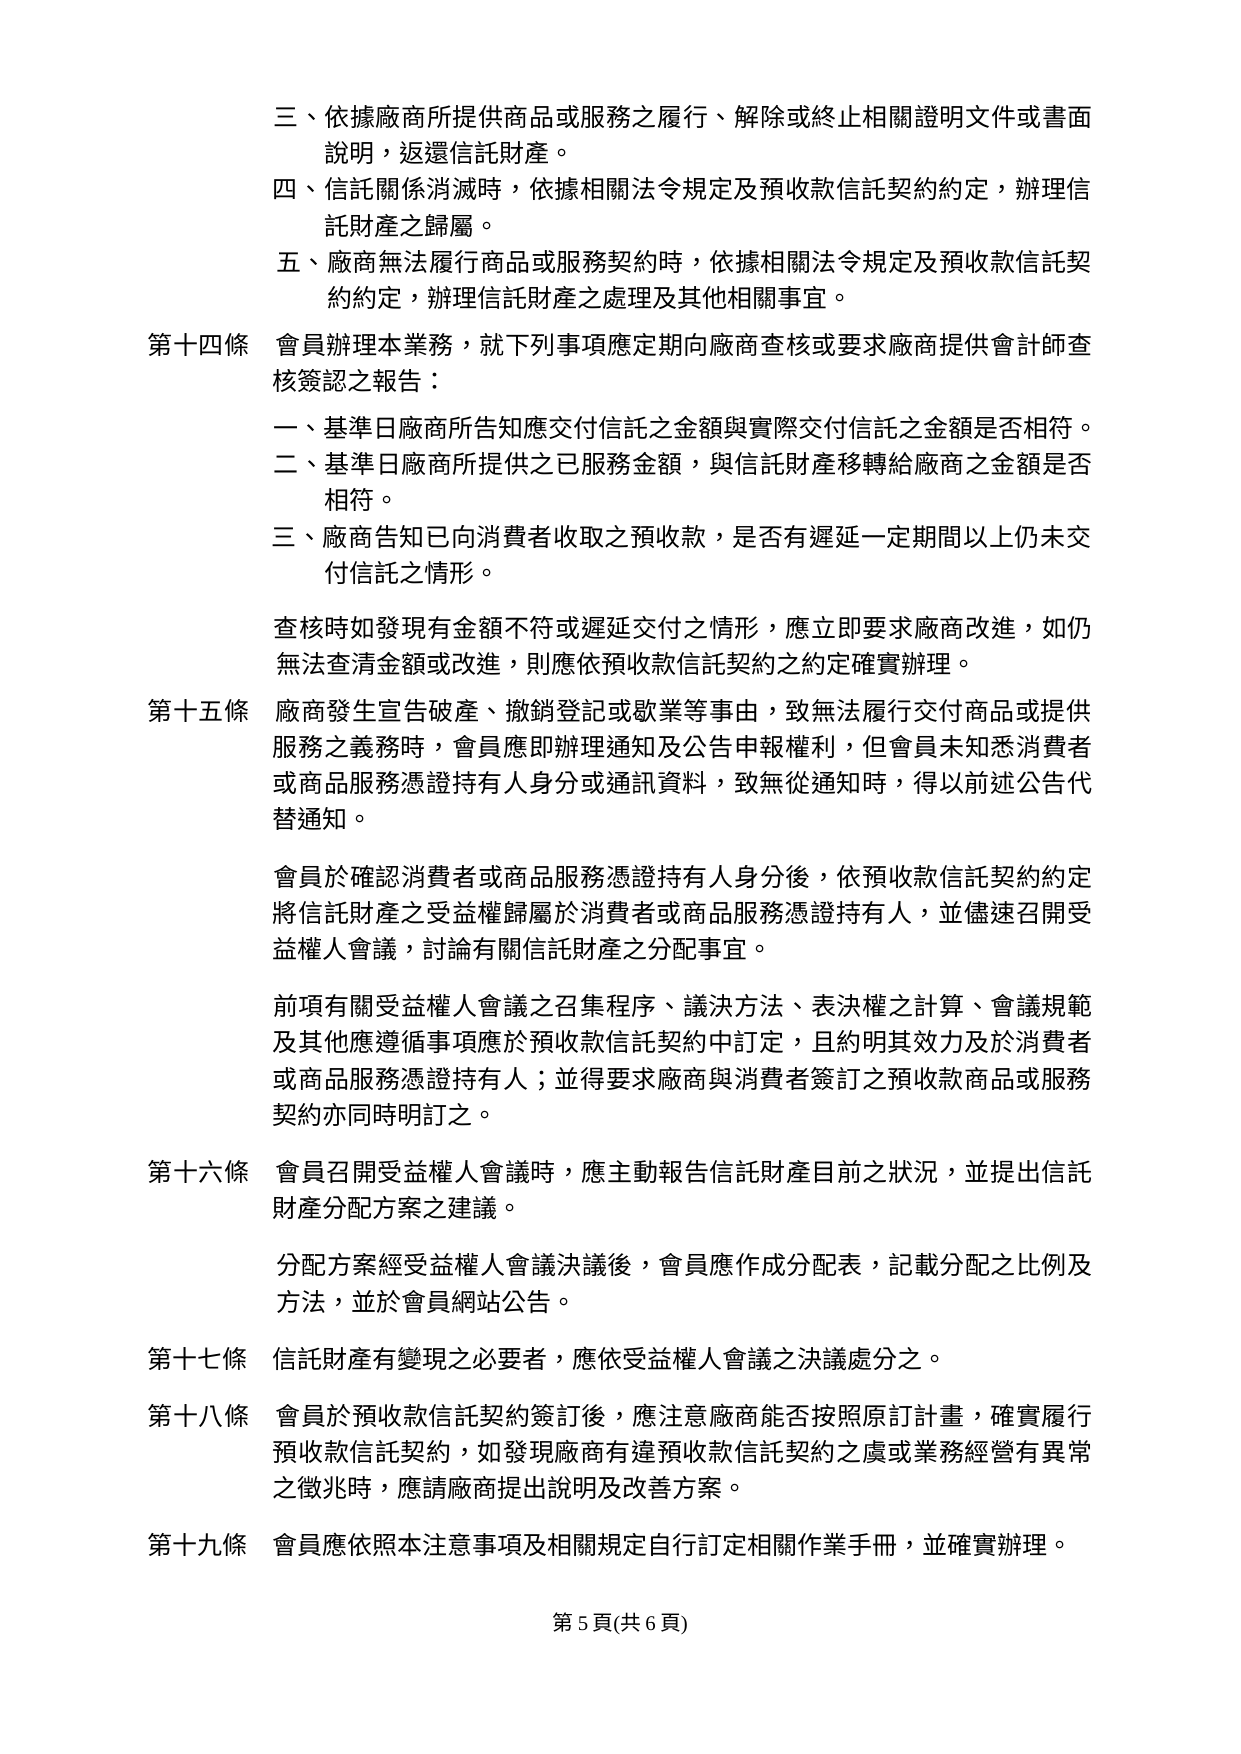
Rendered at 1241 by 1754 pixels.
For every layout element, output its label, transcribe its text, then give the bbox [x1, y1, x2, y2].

text 四、信託關係消滅時，依據相關法令規定及預收款信託契約約定，辦理信託財產之歸屬。 [273, 170, 1092, 242]
text 分配方案經受益權人會議決議後，會員應作成分配表，記載分配之比例及方法，並於會員網站公告。 [276, 1246, 1092, 1318]
text 五、廠商無法履行商品或服務契約時，依據相關法令規定及預收款信託契約約定，辦理信託財產之處理及其他相關事宜。 [276, 242, 1092, 315]
text 第十九條 會員應依照本注意事項及相關規定自行訂定相關作業手冊，並確實辦理。 [148, 1526, 1092, 1562]
text 第十五條 廠商發生宣告破產、撤銷登記或歇業等事由，致無法履行交付商品或提供服務之義務時，會員應即辦理通知及公告申報權利，但會員未知悉消費者或商品服務憑證持有人身分或通訊資料，致無從通知時，得以前述公告代替通知。 [148, 691, 1092, 836]
text 第十八條 會員於預收款信託契約簽訂後，應注意廠商能否按照原訂計畫，確實履行預收款信託契約，如發現廠商有違預收款信託契約之虞或業務經營有異常之徵兆時，應請廠商提出說明及改善方案。 [148, 1396, 1092, 1505]
text 二、基準日廠商所提供之已服務金額，與信託財產移轉給廠商之金額是否相符。 [273, 444, 1092, 517]
text 三、依據廠商所提供商品或服務之履行、解除或終止相關證明文件或書面說明，返還信託財產。 [273, 97, 1092, 170]
text 一、基準日廠商所告知應交付信託之金額與實際交付信託之金額是否相符。 [241, 408, 1092, 444]
text 第十四條 會員辦理本業務，就下列事項應定期向廠商查核或要求廠商提供會計師查核簽認之報告： [148, 325, 1092, 398]
text 三、廠商告知已向消費者收取之預收款，是否有遲延一定期間以上仍未交付信託之情形。 [271, 517, 1092, 589]
text 第十七條 信託財產有變現之必要者，應依受益權人會議之決議處分之。 [148, 1339, 1092, 1375]
text 查核時如發現有金額不符或遲延交付之情形，應立即要求廠商改進，如仍無法查清金額或改進，則應依預收款信託契約之約定確實辦理。 [273, 608, 1092, 681]
text 第十六條 會員召開受益權人會議時，應主動報告信託財產目前之狀況，並提出信託財產分配方案之建議。 [148, 1152, 1092, 1225]
text 會員於確認消費者或商品服務憑證持有人身分後，依預收款信託契約約定將信託財產之受益權歸屬於消費者或商品服務憑證持有人，並儘速召開受益權人會議，討論有關信託財產之分配事宜。 [273, 857, 1092, 966]
text 前項有關受益權人會議之召集程序、議決方法、表決權之計算、會議規範及其他應遵循事項應於預收款信託契約中訂定，且約明其效力及於消費者或商品服務憑證持有人；並得要求廠商與消費者簽訂之預收款商品或服務契約亦同時明訂之。 [273, 987, 1092, 1132]
